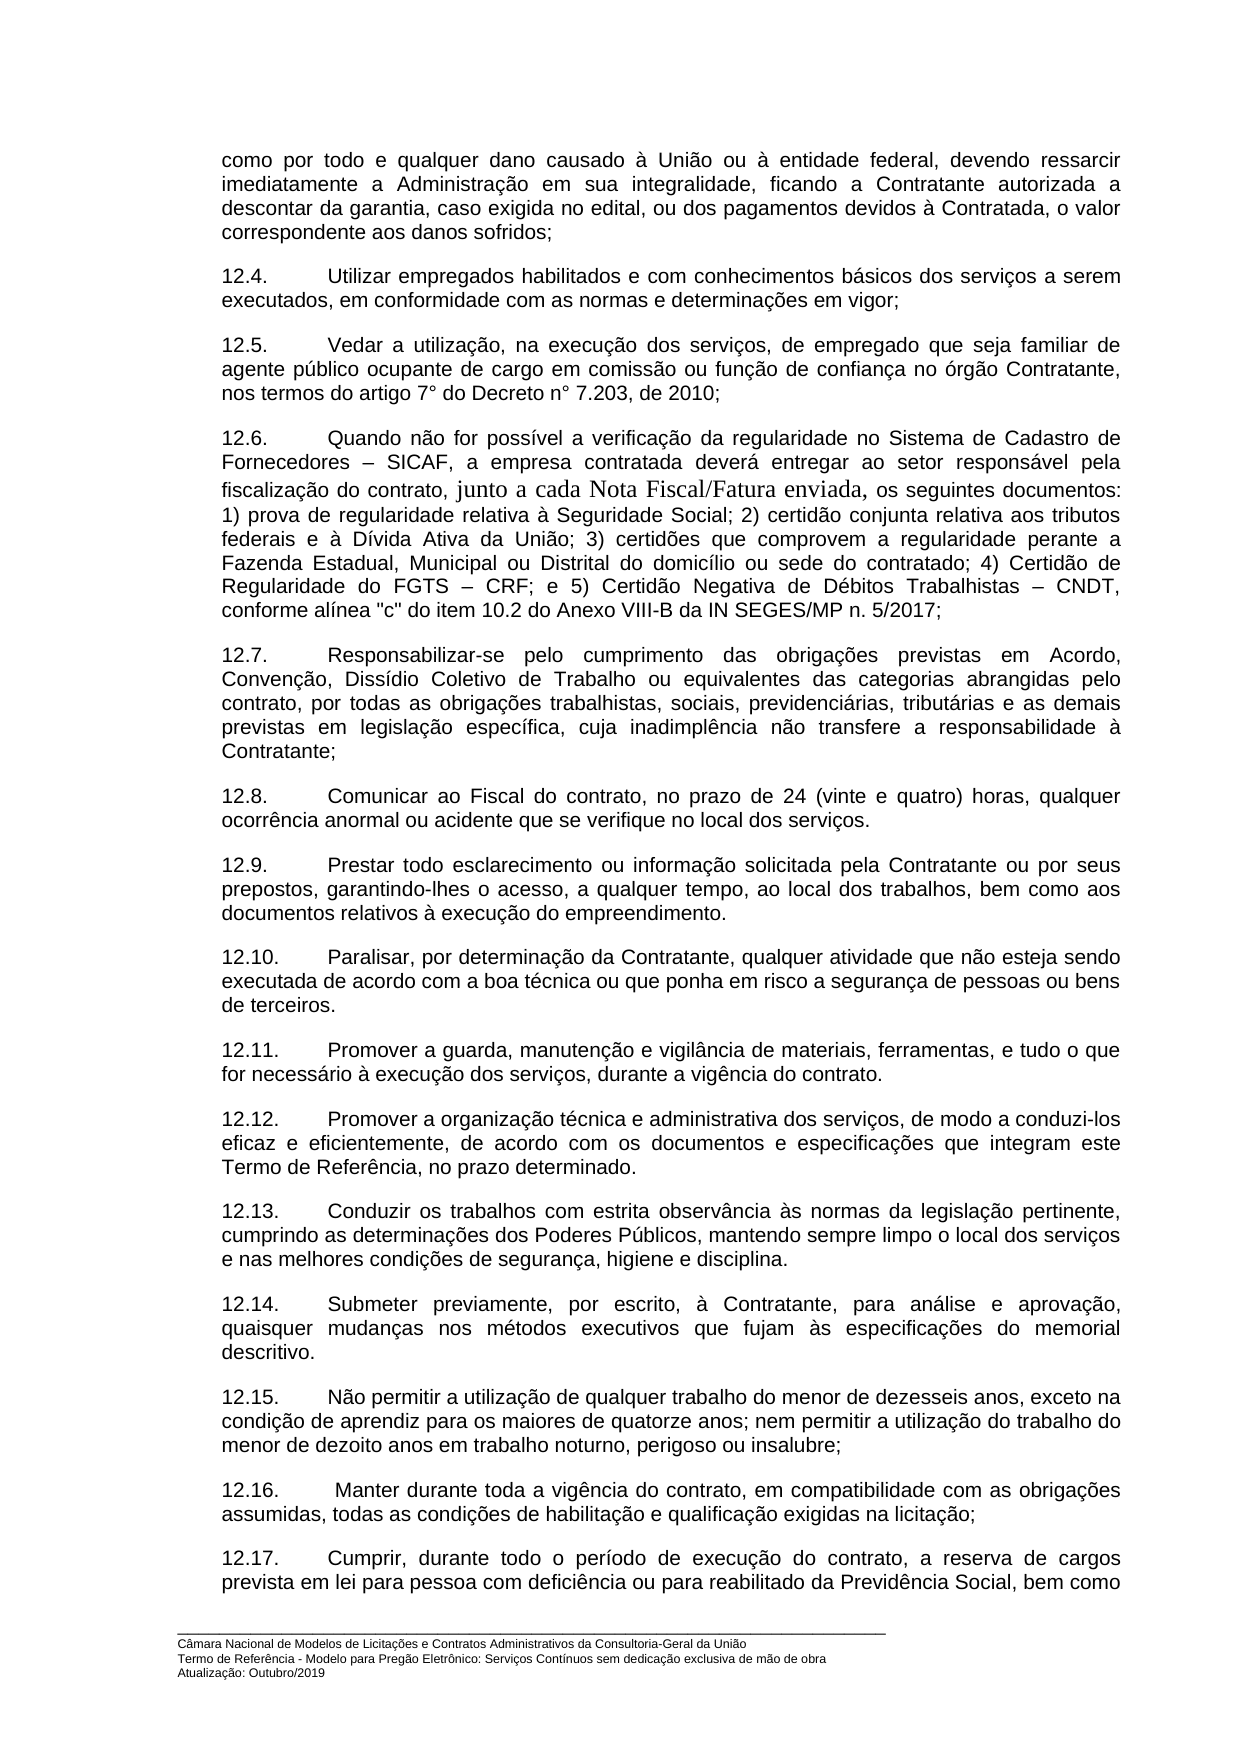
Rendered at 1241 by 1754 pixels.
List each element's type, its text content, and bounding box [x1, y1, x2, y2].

list Utilizar empregados habilitados e com conhecimentos básicos dos serviços a serem executados, em conformidade com as normas e determinações em vigor; [221, 264, 1122, 312]
list Promover a organização técnica e administrativa dos serviços, de modo a conduzi-los eficaz e eficientemente, de acordo com os documentos e especificações que integram este Termo de Referência, no prazo determinado. [221, 1107, 1122, 1178]
list Promover a guarda, manutenção e vigilância de materiais, ferramentas, e tudo o que for necessário à execução dos serviços, durante a vigência do contrato. [221, 1038, 1122, 1086]
list Conduzir os trabalhos com estrita observância às normas da legislação pertinente, cumprindo as determinações dos Poderes Públicos, mantendo sempre limpo o local dos serviços e nas melhores condições de segurança, higiene e disciplina. [221, 1199, 1122, 1271]
list Quando não for possível a verificação da regularidade no Sistema de Cadastro de Fornecedores – SICAF, a empresa contratada deverá entregar ao setor responsável pela fiscalização do contrato, junto a cada Nota Fiscal/Fatura enviada, os seguintes documentos: 1) prova de regularidade relativa à Seguridade Social; 2) certidão conjunta relativa aos tributos federais e à Dívida Ativa da União; 3) certidões que comprovem a regularidade perante a Fazenda Estadual, Municipal ou Distrital do domicílio ou sede do contratado; 4) Certidão de Regularidade do FGTS – CRF; e 5) Certidão Negativa de Débitos Trabalhistas – CNDT, conforme alínea "c" do item 10.2 do Anexo VIII-B da IN SEGES/MP n. 5/2017; [221, 426, 1122, 622]
list Cumprir, durante todo o período de execução do contrato, a reserva de cargos prevista em lei para pessoa com deficiência ou para reabilitado da Previdência Social, bem como [221, 1546, 1122, 1594]
list Manter durante toda a vigência do contrato, em compatibilidade com as obrigações assumidas, todas as condições de habilitação e qualificação exigidas na licitação; [221, 1477, 1122, 1525]
list Submeter previamente, por escrito, à Contratante, para análise e aprovação, quaisquer mudanças nos métodos executivos que fujam às especificações do memorial descritivo. [221, 1292, 1122, 1364]
list Paralisar, por determinação da Contratante, qualquer atividade que não esteja sendo executada de acordo com a boa técnica ou que ponha em risco a segurança de pessoas ou bens de terceiros. [221, 945, 1122, 1017]
list Não permitir a utilização de qualquer trabalho do menor de dezesseis anos, exceto na condição de aprendiz para os maiores de quatorze anos; nem permitir a utilização do trabalho do menor de dezoito anos em trabalho noturno, perigoso ou insalubre; [221, 1385, 1122, 1457]
list Comunicar ao Fiscal do contrato, no prazo de 24 (vinte e quatro) horas, qualquer ocorrência anormal ou acidente que se verifique no local dos serviços. [221, 784, 1122, 832]
list Vedar a utilização, na execução dos serviços, de empregado que seja familiar de agente público ocupante de cargo em comissão ou função de confiança no órgão Contratante, nos termos do artigo 7° do Decreto n° 7.203, de 2010; [221, 333, 1122, 405]
list como por todo e qualquer dano causado à União ou à entidade federal, devendo ressarcir imediatamente a Administração em sua integralidade, ficando a Contratante autorizada a descontar da garantia, caso exigida no edital, ou dos pagamentos devidos à Contratada, o valor correspondente aos danos sofridos; [221, 148, 1122, 243]
list Responsabilizar-se pelo cumprimento das obrigações previstas em Acordo, Convenção, Dissídio Coletivo de Trabalho ou equivalentes das categorias abrangidas pelo contrato, por todas as obrigações trabalhistas, sociais, previdenciárias, tributárias e as demais previstas em legislação específica, cuja inadimplência não transfere a responsabilidade à Contratante; [221, 643, 1122, 763]
list Prestar todo esclarecimento ou informação solicitada pela Contratante ou por seus prepostos, garantindo-lhes o acesso, a qualquer tempo, ao local dos trabalhos, bem como aos documentos relativos à execução do empreendimento. [221, 852, 1122, 924]
